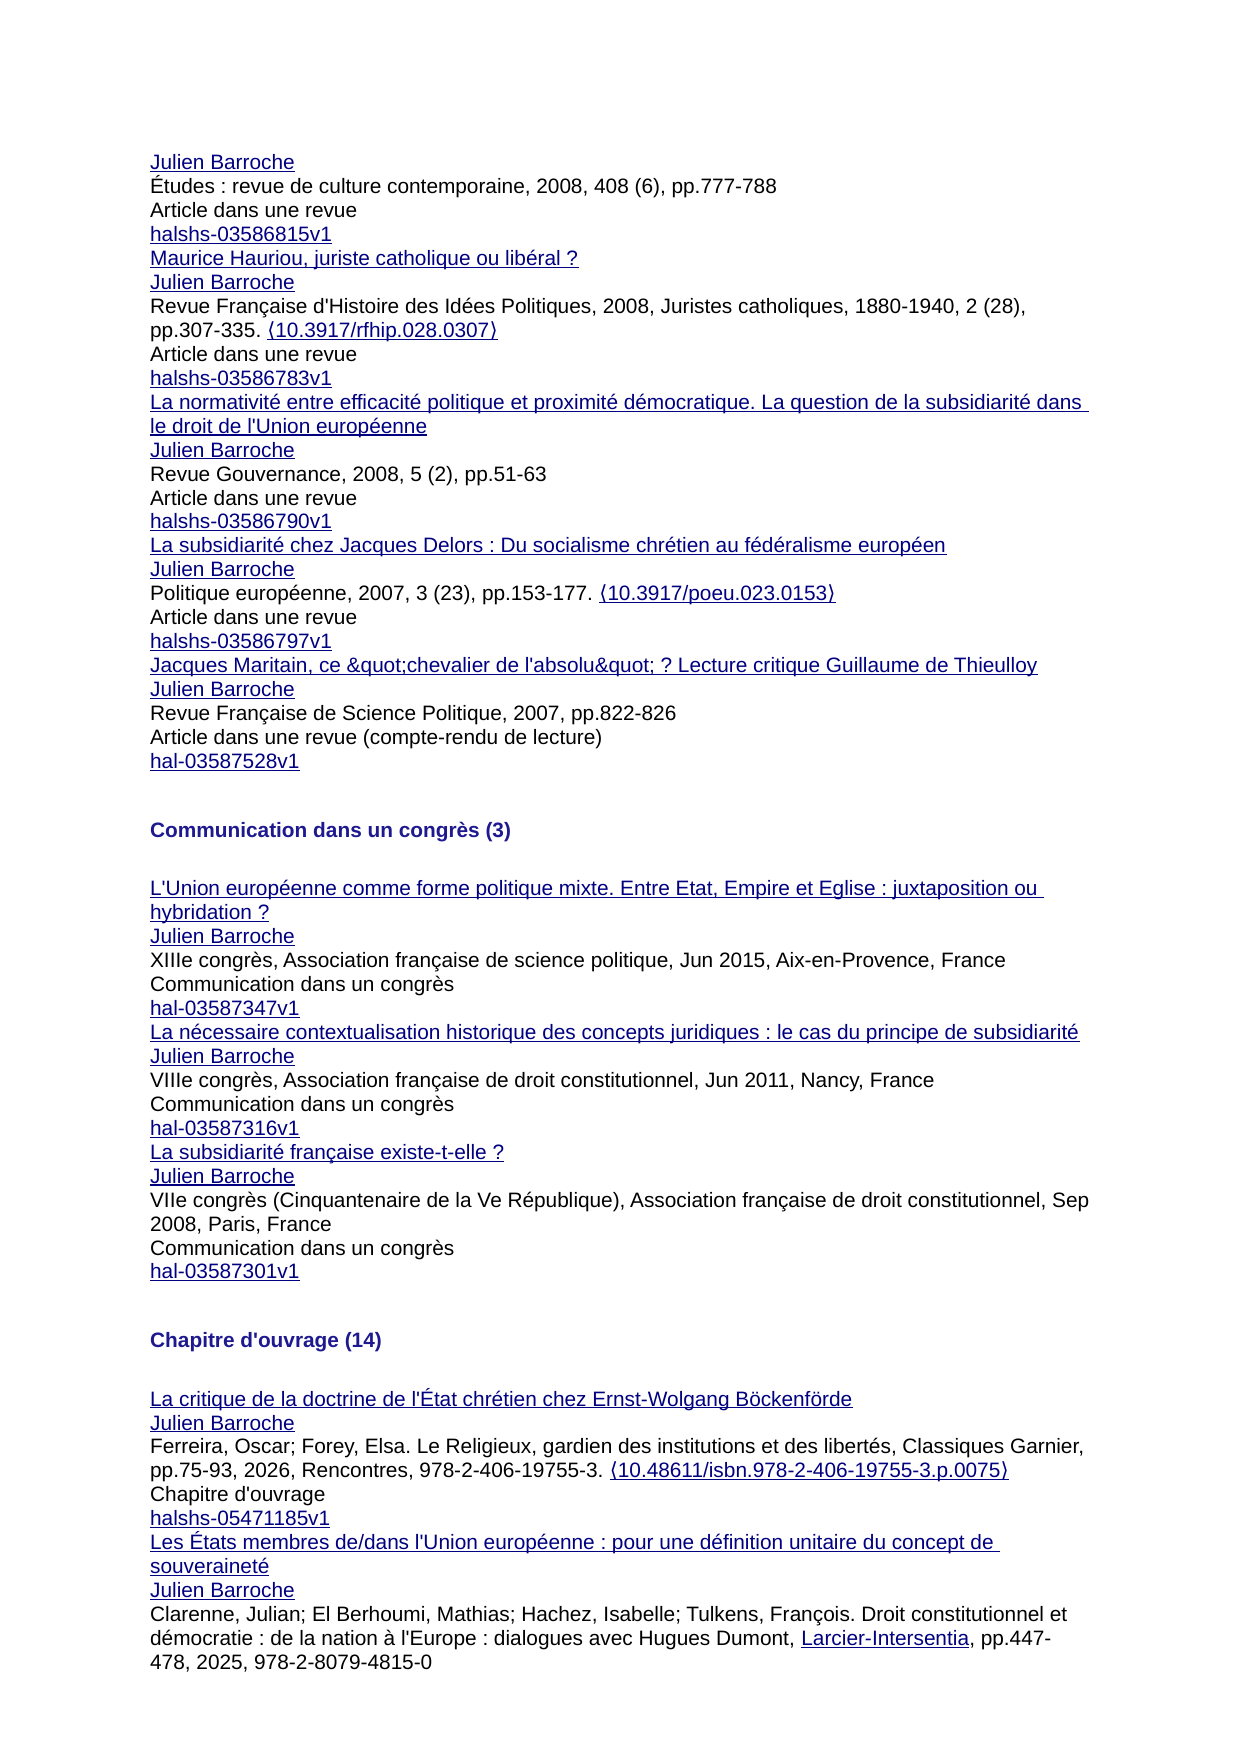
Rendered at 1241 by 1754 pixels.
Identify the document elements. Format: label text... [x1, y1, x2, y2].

table_cell La nécessaire contextualisation historique des concepts juridiques : le cas du principe de subsidiarité Julien Barroche VIIIe congrès, Association française de droit constitutionnel, Jun 2011, Nancy, France Communication dans un congrès hal-03587316v1 [150, 1020, 1090, 1139]
table_cell Julien Barroche Études : revue de culture contemporaine, 2008, 408 (6), pp.777-788 Article dans une revue halshs-03586815v1 [150, 150, 1090, 246]
table_cell Jacques Maritain, ce &quot;chevalier de l'absolu&quot; ? Lecture critique Guillaume de Thieulloy Julien Barroche Revue Française de Science Politique, 2007, pp.822-826 Article dans une revue (compte-rendu de lecture) hal-03587528v1 [150, 653, 1090, 773]
table_header L'Union européenne comme forme politique mixte. Entre Etat, Empire et Eglise : juxtaposition ou hybridation ? Julien Barroche XIIIe congrès, Association française de science politique, Jun 2015, Aix-en-Provence, France Communication dans un congrès hal-03587347v1 [150, 876, 1090, 1020]
table_cell Les États membres de/dans l'Union européenne : pour une définition unitaire du concept de souveraineté Julien Barroche Clarenne, Julian; El Berhoumi, Mathias; Hachez, Isabelle; Tulkens, François. Droit constitutionnel et démocratie : de la nation à l'Europe : dialogues avec Hugues Dumont, Larcier-Intersentia, pp.447-478, 2025, 978-2-8079-4815-0 [150, 1530, 1090, 1674]
table_cell La normativité entre efficacité politique et proximité démocratique. La question de la subsidiarité dans le droit de l'Union européenne Julien Barroche Revue Gouvernance, 2008, 5 (2), pp.51-63 Article dans une revue halshs-03586790v1 [150, 390, 1090, 533]
subtitle Chapitre d'ouvrage (14) [150, 1328, 1090, 1352]
table_cell Maurice Hauriou, juriste catholique ou libéral ? Julien Barroche Revue Française d'Histoire des Idées Politiques, 2008, Juristes catholiques, 1880-1940, 2 (28), pp.307-335. ⟨10.3917/rfhip.028.0307⟩ Article dans une revue halshs-03586783v1 [150, 246, 1090, 389]
subtitle Communication dans un congrès (3) [150, 818, 1090, 842]
table_cell La subsidiarité française existe-t-elle ? Julien Barroche VIIe congrès (Cinquantenaire de la Ve République), Association française de droit constitutionnel, Sep 2008, Paris, France Communication dans un congrès hal-03587301v1 [150, 1140, 1090, 1283]
table_header La critique de la doctrine de l'État chrétien chez Ernst-Wolgang Böckenförde Julien Barroche Ferreira, Oscar; Forey, Elsa. Le Religieux, gardien des institutions et des libertés, Classiques Garnier, pp.75-93, 2026, Rencontres, 978-2-406-19755-3. ⟨10.48611/isbn.978-2-406-19755-3.p.0075⟩ Chapitre d'ouvrage halshs-05471185v1 [150, 1386, 1090, 1530]
table_cell La subsidiarité chez Jacques Delors : Du socialisme chrétien au fédéralisme européen Julien Barroche Politique européenne, 2007, 3 (23), pp.153-177. ⟨10.3917/poeu.023.0153⟩ Article dans une revue halshs-03586797v1 [150, 533, 1090, 653]
